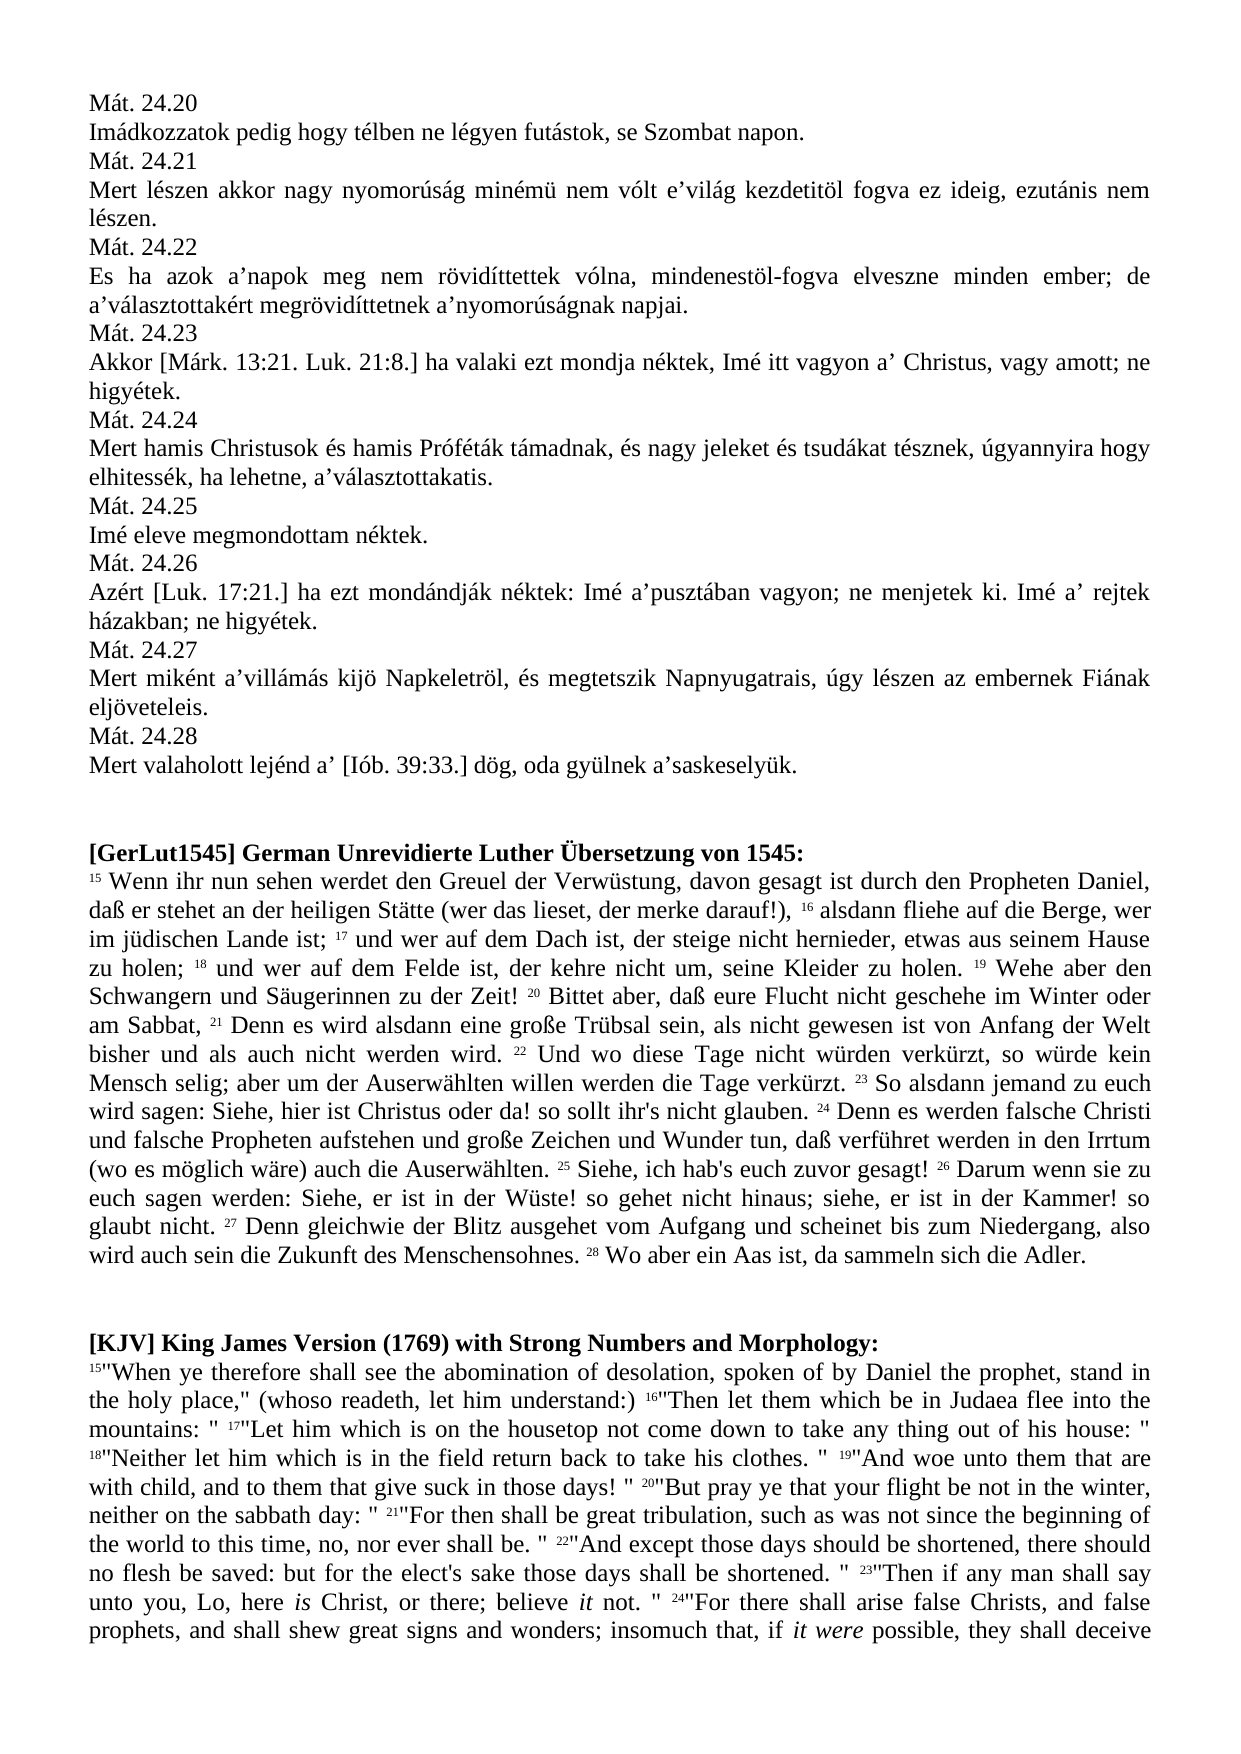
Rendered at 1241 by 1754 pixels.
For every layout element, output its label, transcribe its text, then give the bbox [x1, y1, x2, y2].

text Imé eleve megmondottam néktek. [88, 520, 1152, 548]
text Es ha azok a’napok meg nem rövidíttettek vólna, mindenestöl-fogva elveszne minden ember; de a’választottakért megrövidíttetnek a’nyomorúságnak napjai. [88, 261, 1152, 318]
text Mát. 24.25 [88, 491, 1152, 520]
text Mert lészen akkor nagy nyomorúság minémü nem vólt e’világ kezdetitöl fogva ez ideig, ezutánis nem lészen. [88, 175, 1152, 232]
text [GerLut1545] German Unrevidierte Luther Übersetzung von 1545: [88, 838, 1152, 866]
text Mát. 24.28 [88, 721, 1152, 750]
text Mát. 24.22 [88, 232, 1152, 261]
text Mát. 24.24 [88, 405, 1152, 433]
text Mert valaholott lejénd a’ [Iób. 39:33.] dög, oda gyülnek a’saskeselyük. [88, 750, 1152, 778]
text [KJV] King James Version (1769) with Strong Numbers and Morphology: [88, 1328, 1152, 1357]
text Mert hamis Christusok és hamis Próféták támadnak, és nagy jeleket és tsudákat tésznek, úgyannyira hogy elhitessék, ha lehetne, a’választottakatis. [88, 433, 1152, 491]
text Akkor [Márk. 13:21. Luk. 21:8.] ha valaki ezt mondja néktek, Imé itt vagyon a’ Christus, vagy amott; ne higyétek. [88, 347, 1152, 405]
text Mát. 24.23 [88, 318, 1152, 347]
text Mát. 24.21 [88, 146, 1152, 175]
text Mát. 24.26 [88, 548, 1152, 577]
text Azért [Luk. 17:21.] ha ezt mondándják néktek: Imé a’pusztában vagyon; ne menjetek ki. Imé a’ rejtek házakban; ne higyétek. [88, 577, 1152, 635]
text 15"When ye therefore shall see the abomination of desolation, spoken of by Daniel the prophet, stand in the holy place," (whoso readeth, let him understand:) 16"Then let them which be in Judaea flee into the mountains: " 17"Let him which is on the housetop not come down to take any thing out of his house: " 18"Neither let him which is in the field return back to take his clothes. " 19"And woe unto them that are with child, and to them that give suck in those days! " 20"But pray ye that your flight be not in the winter, neither on the sabbath day: " 21"For then shall be great tribulation, such as was not since the beginning of the world to this time, no, nor ever shall be. " 22"And except those days should be shortened, there should no flesh be saved: but for the elect's sake those days shall be shortened. " 23"Then if any man shall say unto you, Lo, here is Christ, or there; believe it not. " 24"For there shall arise false Christs, and false prophets, and shall shew great signs and wonders; insomuch that, if it were possible, they shall deceive [88, 1357, 1152, 1644]
text Mert miként a’villámás kijö Napkeletröl, és megtetszik Napnyugatrais, úgy lészen az embernek Fiának eljöveteleis. [88, 663, 1152, 721]
text Mát. 24.27 [88, 635, 1152, 663]
text Mát. 24.20 [88, 88, 1152, 117]
text Imádkozzatok pedig hogy télben ne légyen futástok, se Szombat napon. [88, 117, 1152, 146]
text 15 Wenn ihr nun sehen werdet den Greuel der Verwüstung, davon gesagt ist durch den Propheten Daniel, daß er stehet an der heiligen Stätte (wer das lieset, der merke darauf!), 16 alsdann fliehe auf die Berge, wer im jüdischen Lande ist; 17 und wer auf dem Dach ist, der steige nicht hernieder, etwas aus seinem Hause zu holen; 18 und wer auf dem Felde ist, der kehre nicht um, seine Kleider zu holen. 19 Wehe aber den Schwangern und Säugerinnen zu der Zeit! 20 Bittet aber, daß eure Flucht nicht geschehe im Winter oder am Sabbat, 21 Denn es wird alsdann eine große Trübsal sein, als nicht gewesen ist von Anfang der Welt bisher und als auch nicht werden wird. 22 Und wo diese Tage nicht würden verkürzt, so würde kein Mensch selig; aber um der Auserwählten willen werden die Tage verkürzt. 23 So alsdann jemand zu euch wird sagen: Siehe, hier ist Christus oder da! so sollt ihr's nicht glauben. 24 Denn es werden falsche Christi und falsche Propheten aufstehen und große Zeichen und Wunder tun, daß verführet werden in den Irrtum (wo es möglich wäre) auch die Auserwählten. 25 Siehe, ich hab's euch zuvor gesagt! 26 Darum wenn sie zu euch sagen werden: Siehe, er ist in der Wüste! so gehet nicht hinaus; siehe, er ist in der Kammer! so glaubt nicht. 27 Denn gleichwie der Blitz ausgehet vom Aufgang und scheinet bis zum Niedergang, also wird auch sein die Zukunft des Menschensohnes. 28 Wo aber ein Aas ist, da sammeln sich die Adler. [88, 866, 1152, 1269]
